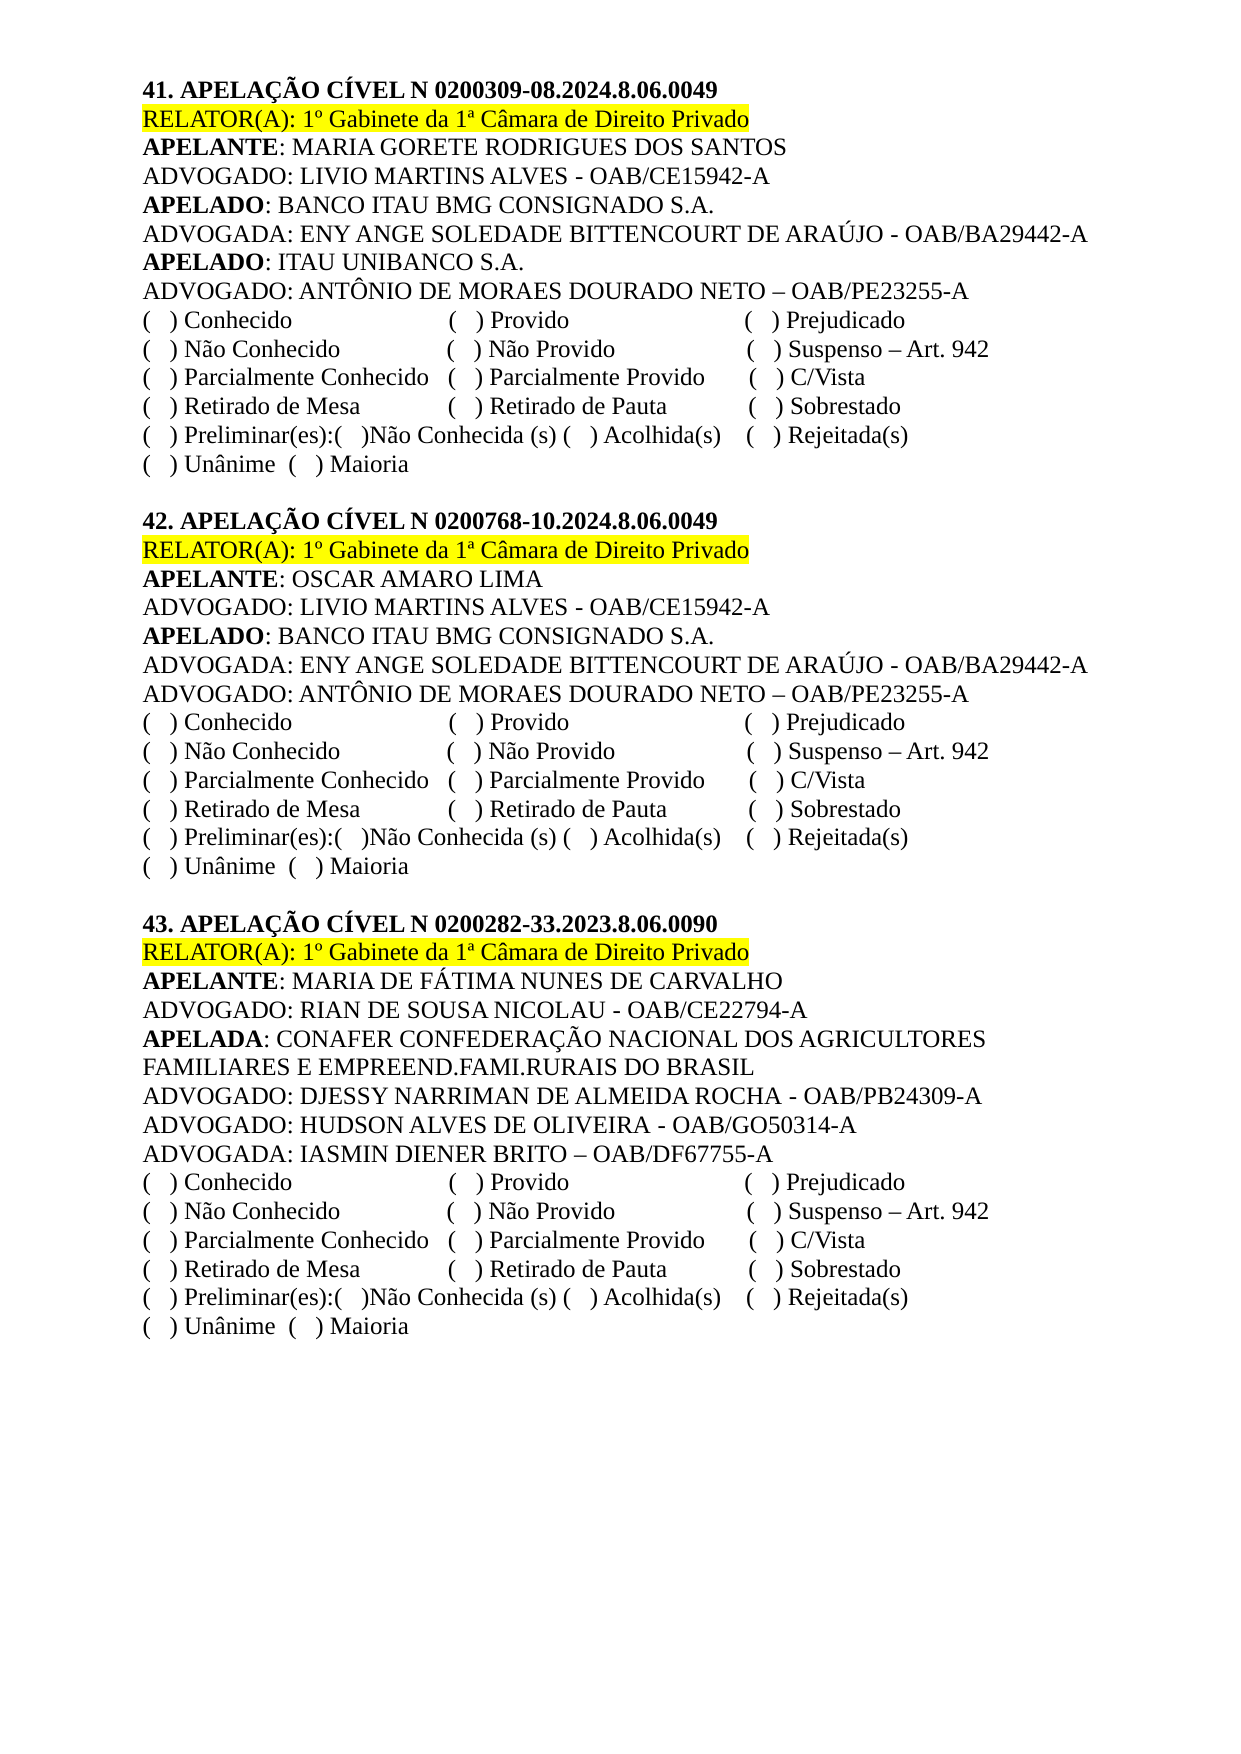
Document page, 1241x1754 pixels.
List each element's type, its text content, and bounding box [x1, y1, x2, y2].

text ( ) Preliminar(es):( )Não Conhecida (s) ( ) Acolhida(s) ( ) Rejeitada(s) [142, 1282, 1158, 1311]
text ( ) Conhecido ( ) Provido ( ) Prejudicado [142, 1167, 1141, 1196]
text ( ) Unânime ( ) Maioria 43. APELAÇÃO CÍVEL N 0200282-33.2023.8.06.0090 RELATOR(A): 1º Gabinete da 1ª Câmara de Direito Privado APELANTE: MARIA DE FÁTIMA NUNES DE CARVALHO ADVOGADO: RIAN DE SOUSA NICOLAU - OAB/CE22794-A APELADA: CONAFER CONFEDERAÇÃO NACIONAL DOS AGRICULTORES FAMILIARES E EMPREEND.FAMI.RURAIS DO BRASIL ADVOGADO: DJESSY NARRIMAN DE ALMEIDA ROCHA - OAB/PB24309-A ADVOGADO: HUDSON ALVES DE OLIVEIRA - OAB/GO50314-A ADVOGADA: IASMIN DIENER BRITO – OAB/DF67755-A [142, 851, 1141, 1167]
text ( ) Retirado de Mesa ( ) Retirado de Pauta ( ) Sobrestado [142, 794, 1158, 822]
text ( ) Não Conhecido ( ) Não Provido ( ) Suspenso – Art. 942 [142, 334, 1158, 362]
text ( ) Unânime ( ) Maioria [142, 1311, 1141, 1397]
text ( ) Não Conhecido ( ) Não Provido ( ) Suspenso – Art. 942 [142, 736, 1158, 765]
text ( ) Retirado de Mesa ( ) Retirado de Pauta ( ) Sobrestado [142, 391, 1158, 420]
text ( ) Retirado de Mesa ( ) Retirado de Pauta ( ) Sobrestado [142, 1254, 1158, 1282]
text 41. APELAÇÃO CÍVEL N 0200309-08.2024.8.06.0049 RELATOR(A): 1º Gabinete da 1ª Câmara de Direito Privado APELANTE: MARIA GORETE RODRIGUES DOS SANTOS ADVOGADO: LIVIO MARTINS ALVES - OAB/CE15942-A APELADO: BANCO ITAU BMG CONSIGNADO S.A. ADVOGADA: ENY ANGE SOLEDADE BITTENCOURT DE ARAÚJO - OAB/BA29442-A APELADO: ITAU UNIBANCO S.A. ADVOGADO: ANTÔNIO DE MORAES DOURADO NETO – OAB/PE23255-A [142, 75, 1141, 305]
text ( ) Preliminar(es):( )Não Conhecida (s) ( ) Acolhida(s) ( ) Rejeitada(s) [142, 822, 1158, 851]
text ( ) Parcialmente Conhecido ( ) Parcialmente Provido ( ) C/Vista [142, 1225, 1158, 1254]
text ( ) Parcialmente Conhecido ( ) Parcialmente Provido ( ) C/Vista [142, 362, 1158, 391]
text ( ) Não Conhecido ( ) Não Provido ( ) Suspenso – Art. 942 [142, 1196, 1158, 1225]
text ( ) Parcialmente Conhecido ( ) Parcialmente Provido ( ) C/Vista [142, 765, 1158, 794]
text ( ) Conhecido ( ) Provido ( ) Prejudicado [142, 707, 1141, 736]
text ( ) Preliminar(es):( )Não Conhecida (s) ( ) Acolhida(s) ( ) Rejeitada(s) [142, 420, 1158, 449]
text ( ) Unânime ( ) Maioria 42. APELAÇÃO CÍVEL N 0200768-10.2024.8.06.0049 RELATOR(A): 1º Gabinete da 1ª Câmara de Direito Privado APELANTE: OSCAR AMARO LIMA ADVOGADO: LIVIO MARTINS ALVES - OAB/CE15942-A APELADO: BANCO ITAU BMG CONSIGNADO S.A. ADVOGADA: ENY ANGE SOLEDADE BITTENCOURT DE ARAÚJO - OAB/BA29442-A ADVOGADO: ANTÔNIO DE MORAES DOURADO NETO – OAB/PE23255-A [142, 449, 1141, 707]
text ( ) Conhecido ( ) Provido ( ) Prejudicado [142, 305, 1141, 334]
